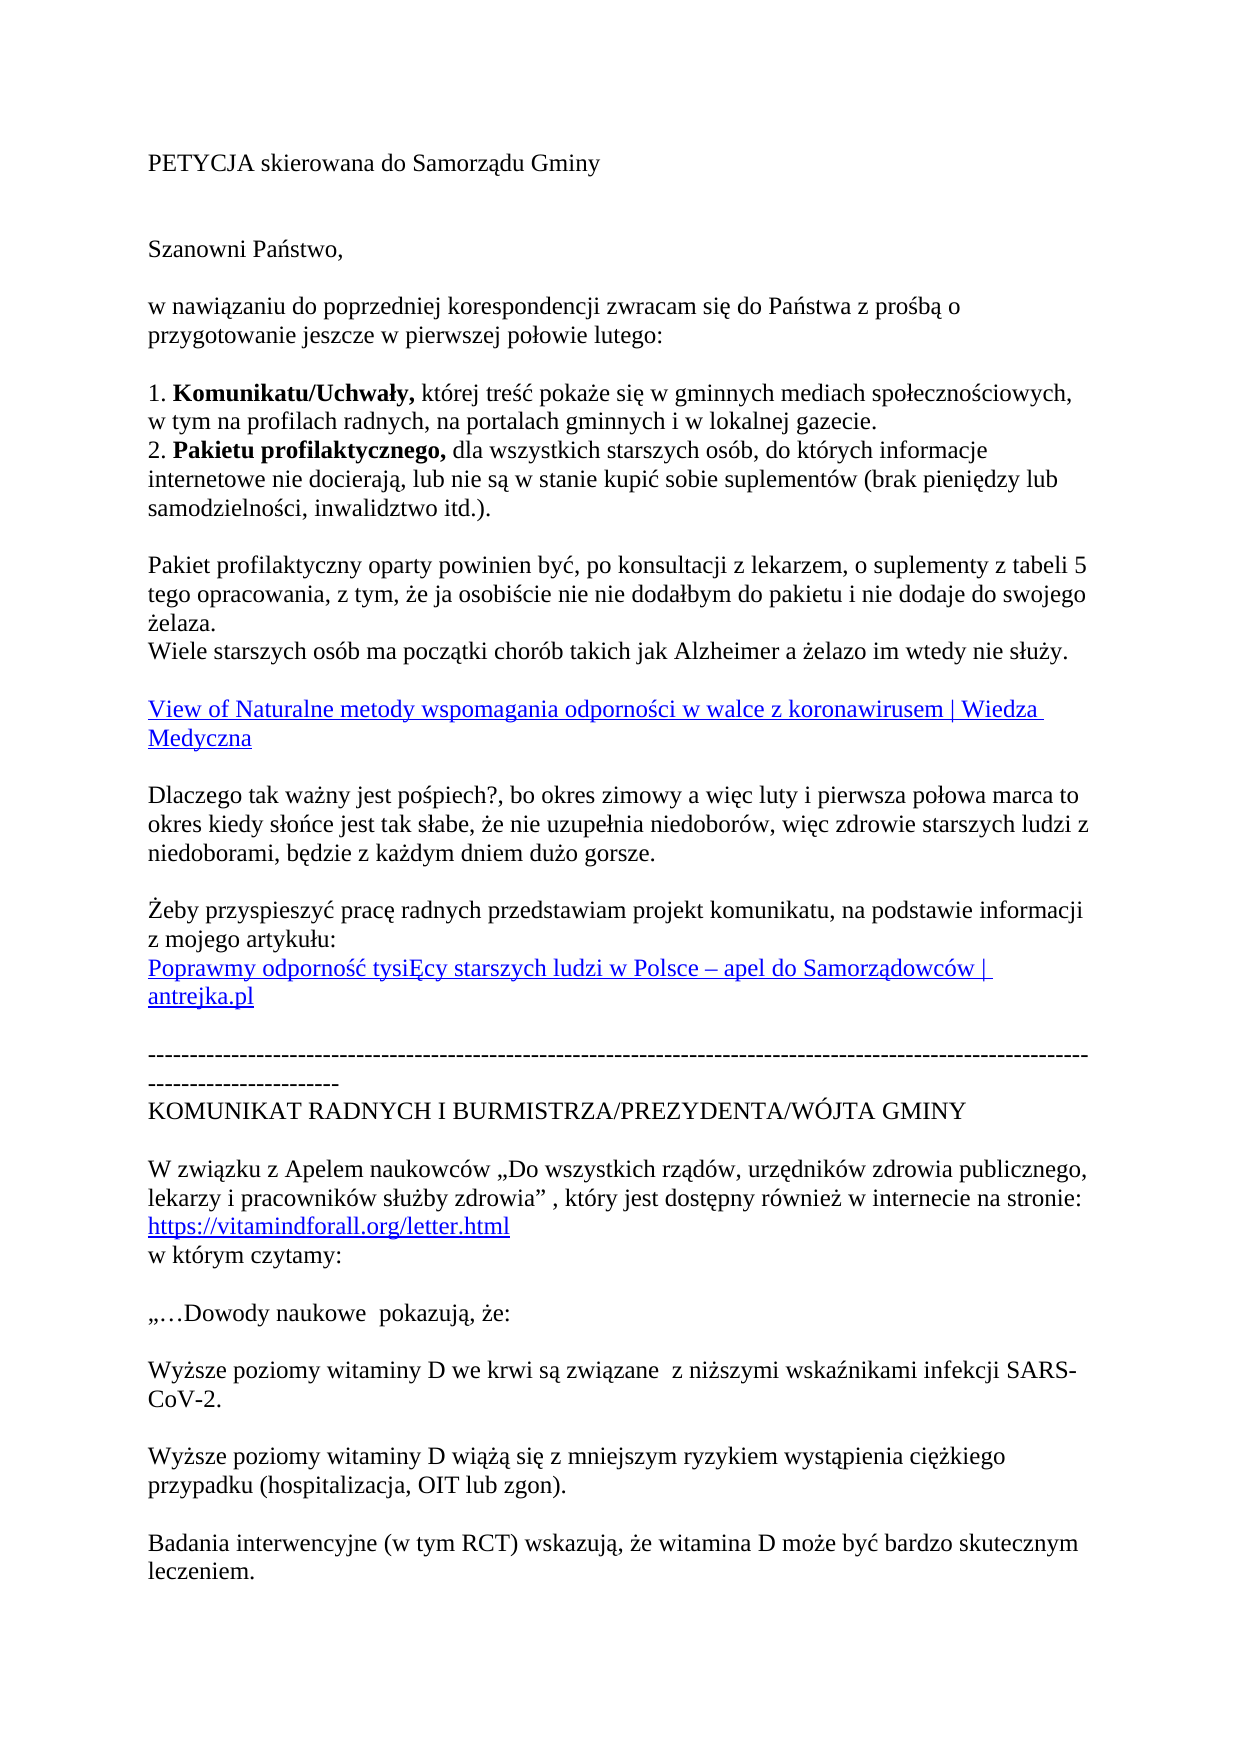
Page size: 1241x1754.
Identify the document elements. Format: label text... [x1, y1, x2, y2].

text PETYCJA skierowana do Samorządu Gminy Szanowni Państwo, w nawiązaniu do poprzedniej korespondencji zwracam się do Państwa z prośbą o przygotowanie jeszcze w pierwszej połowie lutego: 1. Komunikatu/Uchwały, której treść pokaże się w gminnych mediach społecznościowych, w tym na profilach radnych, na portalach gminnych i w lokalnej gazecie. 2. Pakietu profilaktycznego, dla wszystkich starszych osób, do których informacje internetowe nie docierają, lub nie są w stanie kupić sobie suplementów (brak pieniędzy lub samodzielności, inwalidztwo itd.). Pakiet profilaktyczny oparty powinien być, po konsultacji z lekarzem, o suplementy z tabeli 5 tego opracowania, z tym, że ja osobiście nie nie dodałbym do pakietu i nie dodaje do swojego żelaza. Wiele starszych osób ma początki chorób takich jak Alzheimer a żelazo im wtedy nie służy. View of Naturalne metody wspomagania odporności w walce z koronawirusem | Wiedza Medyczna Dlaczego tak ważny jest pośpiech?, bo okres zimowy a więc luty i pierwsza połowa marca to okres kiedy słońce jest tak słabe, że nie uzupełnia niedoborów, więc zdrowie starszych ludzi z niedoborami, będzie z każdym dniem dużo gorsze. Żeby przyspieszyć pracę radnych przedstawiam projekt komunikatu, na podstawie informacji z mojego artykułu: Poprawmy odporność tysiĘcy starszych ludzi w Polsce – apel do Samorządowców | antrejka.pl ---------------------------------------------------------------------------------------------------------------------------------------- KOMUNIKAT RADNYCH I BURMISTRZA/PREZYDENTA/WÓJTA GMINY W związku z Apelem naukowców „Do wszystkich rządów, urzędników zdrowia publicznego, lekarzy i pracowników służby zdrowia” , który jest dostępny również w internecie na stronie: https://vitamindforall.org/letter.html w którym czytamy: „…Dowody naukowe pokazują, że: Wyższe poziomy witaminy D we krwi są związane z niższymi wskaźnikami infekcji SARS-CoV-2. Wyższe poziomy witaminy D wiążą się z mniejszym ryzykiem wystąpienia ciężkiego przypadku (hospitalizacja, OIT lub zgon). Badania interwencyjne (w tym RCT) wskazują, że witamina D może być bardzo skutecznym leczeniem. [148, 148, 1093, 1585]
